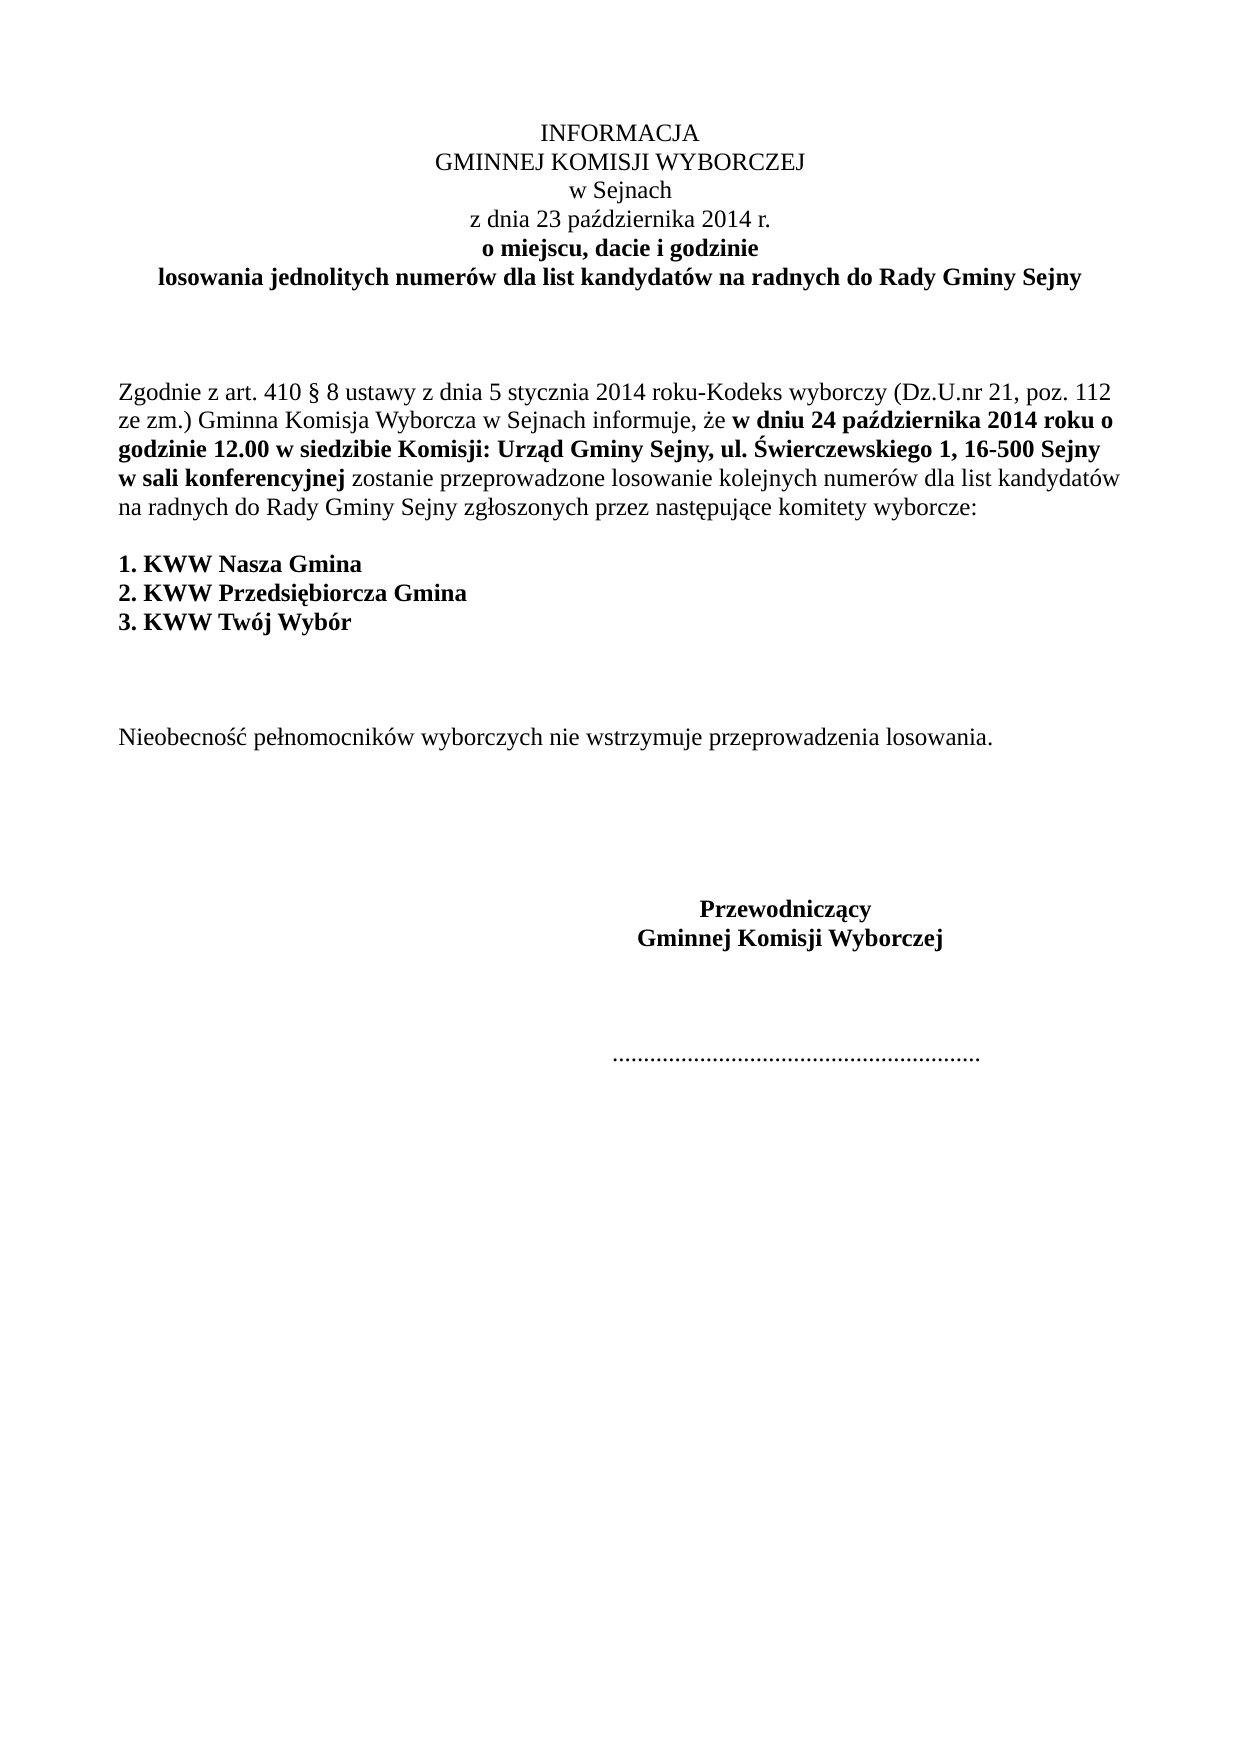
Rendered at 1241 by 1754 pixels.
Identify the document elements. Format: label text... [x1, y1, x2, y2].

text Zgodnie z art. 410 § 8 ustawy z dnia 5 stycznia 2014 roku-Kodeks wyborczy (Dz.U.nr 21, poz. 112 ze zm.) Gminna Komisja Wyborcza w Sejnach informuje, że w dniu 24 października 2014 roku o godzinie 12.00 w siedzibie Komisji: Urząd Gminy Sejny, ul. Świerczewskiego 1, 16-500 Sejny w sali konferencyjnej zostanie przeprowadzone losowanie kolejnych numerów dla list kandydatów na radnych do Rady Gminy Sejny zgłoszonych przez następujące komitety wyborcze: [118, 377, 1122, 521]
text Gminnej Komisji Wyborczej [118, 923, 1122, 952]
text INFORMACJA [118, 118, 1122, 147]
text o miejscu, dacie i godzinie [118, 233, 1122, 262]
text losowania jednolitych numerów dla list kandydatów na radnych do Rady Gminy Sejny [118, 262, 1122, 291]
text ........................................................... [118, 1038, 1122, 1067]
text 1. KWW Nasza Gmina [118, 549, 1122, 578]
text GMINNEJ KOMISJI WYBORCZEJ [118, 147, 1122, 176]
text Przewodniczący [118, 894, 1122, 923]
text 3. KWW Twój Wybór [118, 607, 1122, 636]
text Nieobecność pełnomocników wyborczych nie wstrzymuje przeprowadzenia losowania. [118, 722, 1122, 751]
text 2. KWW Przedsiębiorcza Gmina [118, 578, 1122, 607]
text z dnia 23 października 2014 r. [118, 204, 1122, 233]
text w Sejnach [118, 176, 1122, 204]
